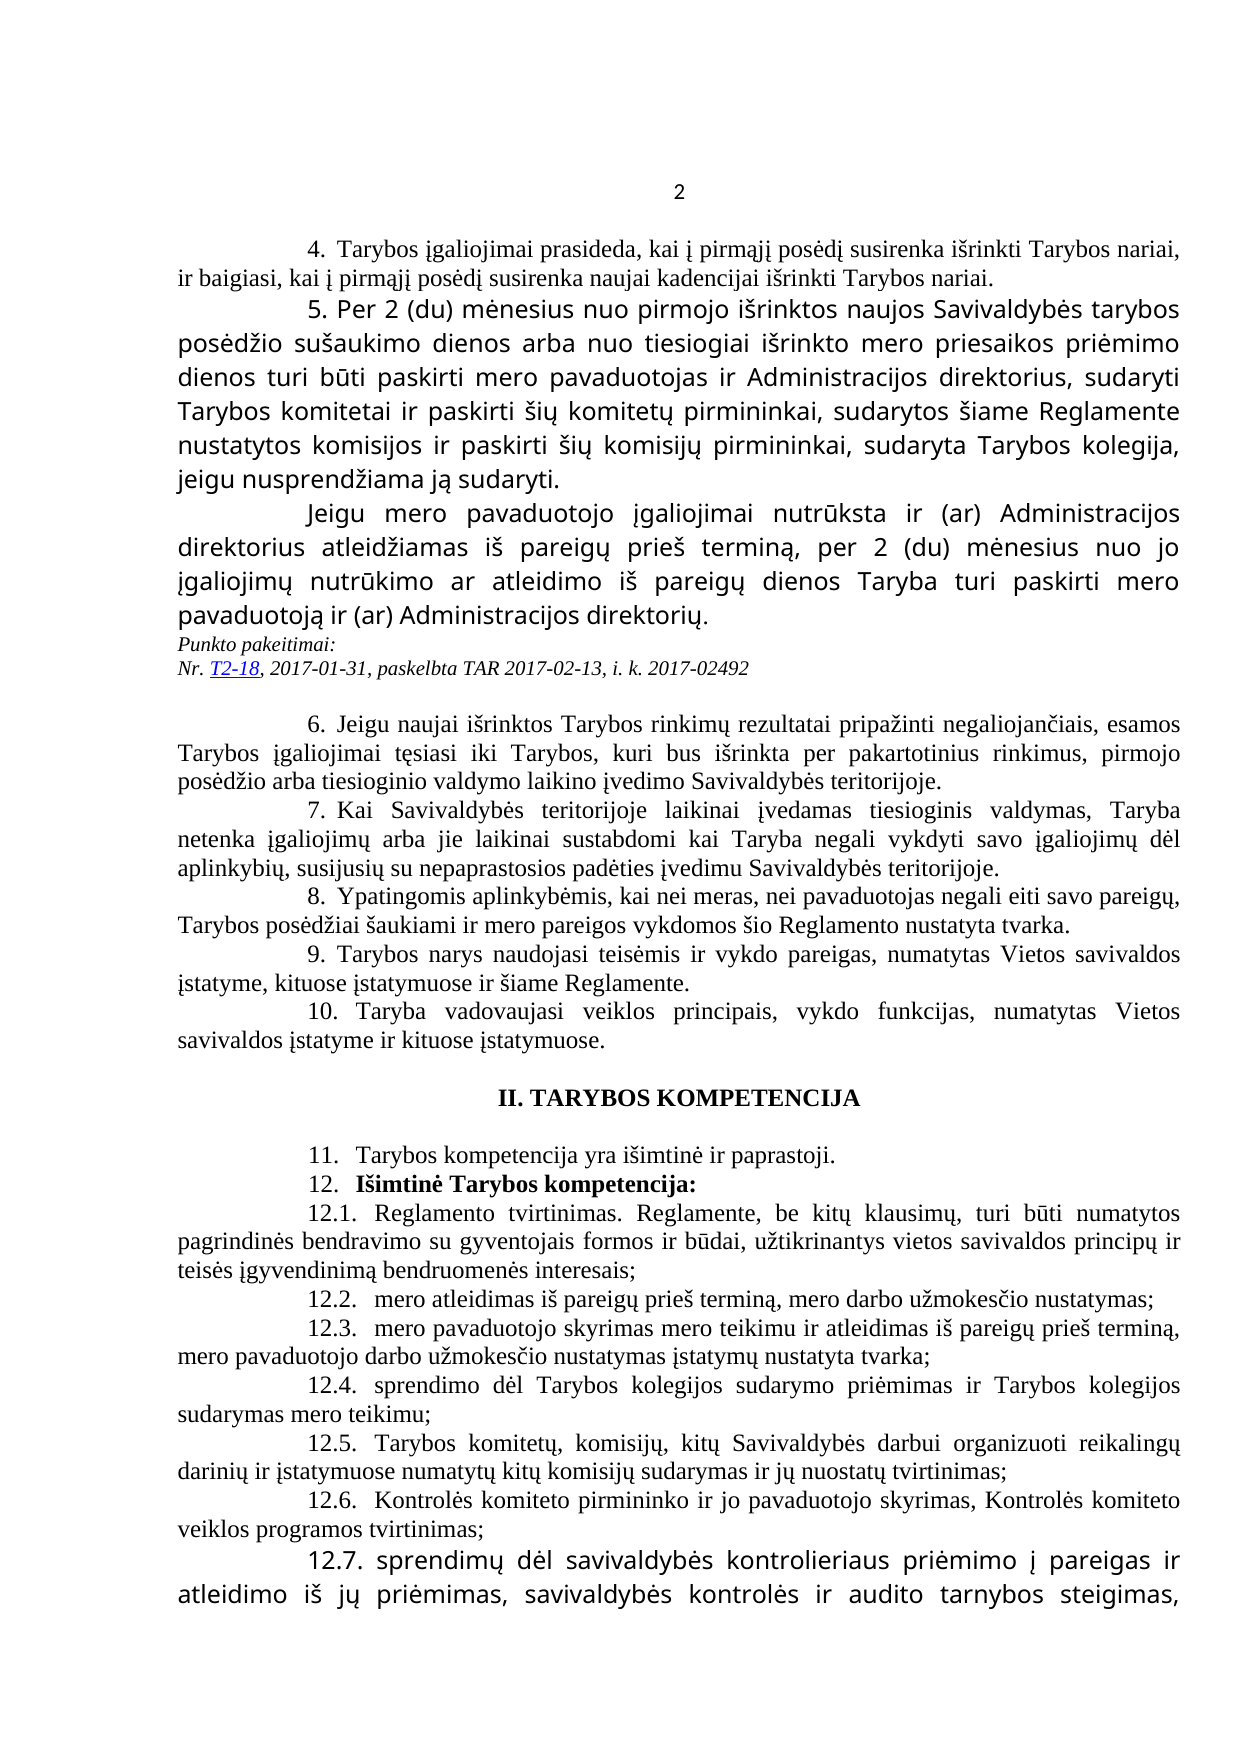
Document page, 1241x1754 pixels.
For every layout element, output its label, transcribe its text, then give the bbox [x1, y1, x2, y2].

text Jeigu mero pavaduotojo įgaliojimai nutrūksta ir (ar) Administracijos direktorius atleidžiamas iš pareigų prieš terminą, per 2 (du) mėnesius nuo jo įgaliojimų nutrūkimo ar atleidimo iš pareigų dienos Taryba turi paskirti mero pavaduotoją ir (ar) Administracijos direktorių. [177, 496, 1181, 632]
text 6. Jeigu naujai išrinktos Tarybos rinkimų rezultatai pripažinti negaliojančiais, esamos Tarybos įgaliojimai tęsiasi iki Tarybos, kuri bus išrinkta per pakartotinius rinkimus, pirmojo posėdžio arba tiesioginio valdymo laikino įvedimo Savivaldybės teritorijoje. [177, 709, 1181, 795]
text 9. Tarybos narys naudojasi teisėmis ir vykdo pareigas, numatytas Vietos savivaldos įstatyme, kituose įstatymuose ir šiame Reglamente. [177, 939, 1181, 996]
text 12.5. Tarybos komitetų, komisijų, kitų Savivaldybės darbui organizuoti reikalingų darinių ir įstatymuose numatytų kitų komisijų sudarymas ir jų nuostatų tvirtinimas; [177, 1428, 1181, 1485]
text Nr. T2-18, 2017-01-31, paskelbta TAR 2017-02-13, i. k. 2017-02492 [177, 656, 1181, 680]
text 11. Tarybos kompetencija yra išimtinė ir paprastoji. [177, 1140, 1181, 1169]
text 4. Tarybos įgaliojimai prasideda, kai į pirmąjį posėdį susirenka išrinkti Tarybos nariai, ir baigiasi, kai į pirmąjį posėdį susirenka naujai kadencijai išrinkti Tarybos nariai. [177, 234, 1181, 291]
text 10. Taryba vadovaujasi veiklos principais, vykdo funkcijas, numatytas Vietos savivaldos įstatyme ir kituose įstatymuose. [177, 996, 1181, 1054]
text 12.7. sprendimų dėl savivaldybės kontrolieriaus priėmimo į pareigas ir atleidimo iš jų priėmimas, savivaldybės kontrolės ir audito tarnybos steigimas, [177, 1543, 1181, 1611]
text 12.2. mero atleidimas iš pareigų prieš terminą, mero darbo užmokesčio nustatymas; [177, 1284, 1181, 1313]
text 12.1. Reglamento tvirtinimas. Reglamente, be kitų klausimų, turi būti numatytos pagrindinės bendravimo su gyventojais formos ir būdai, užtikrinantys vietos savivaldos principų ir teisės įgyvendinimą bendruomenės interesais; [177, 1198, 1181, 1284]
text 12.3. mero pavaduotojo skyrimas mero teikimu ir atleidimas iš pareigų prieš terminą, mero pavaduotojo darbo užmokesčio nustatymas įstatymų nustatyta tvarka; [177, 1313, 1181, 1370]
text 8. Ypatingomis aplinkybėmis, kai nei meras, nei pavaduotojas negali eiti savo pareigų, Tarybos posėdžiai šaukiami ir mero pareigos vykdomos šio Reglamento nustatyta tvarka. [177, 881, 1181, 939]
text Punkto pakeitimai: [177, 632, 1181, 656]
text 12.4. sprendimo dėl Tarybos kolegijos sudarymo priėmimas ir Tarybos kolegijos sudarymas mero teikimu; [177, 1370, 1181, 1428]
text 5. Per 2 (du) mėnesius nuo pirmojo išrinktos naujos Savivaldybės tarybos posėdžio sušaukimo dienos arba nuo tiesiogiai išrinkto mero priesaikos priėmimo dienos turi būti paskirti mero pavaduotojas ir Administracijos direktorius, sudaryti Tarybos komitetai ir paskirti šių komitetų pirmininkai, sudarytos šiame Reglamente nustatytos komisijos ir paskirti šių komisijų pirmininkai, sudaryta Tarybos kolegija, jeigu nusprendžiama ją sudaryti. [177, 291, 1181, 496]
text II. TARYBOS KOMPETENCIJA [177, 1083, 1181, 1111]
text 12.6. Kontrolės komiteto pirmininko ir jo pavaduotojo skyrimas, Kontrolės komiteto veiklos programos tvirtinimas; [177, 1485, 1181, 1543]
text 7. Kai Savivaldybės teritorijoje laikinai įvedamas tiesioginis valdymas, Taryba netenka įgaliojimų arba jie laikinai sustabdomi kai Taryba negali vykdyti savo įgaliojimų dėl aplinkybių, susijusių su nepaprastosios padėties įvedimu Savivaldybės teritorijoje. [177, 795, 1181, 881]
text 12. Išimtinė Tarybos kompetencija: [177, 1169, 1181, 1198]
